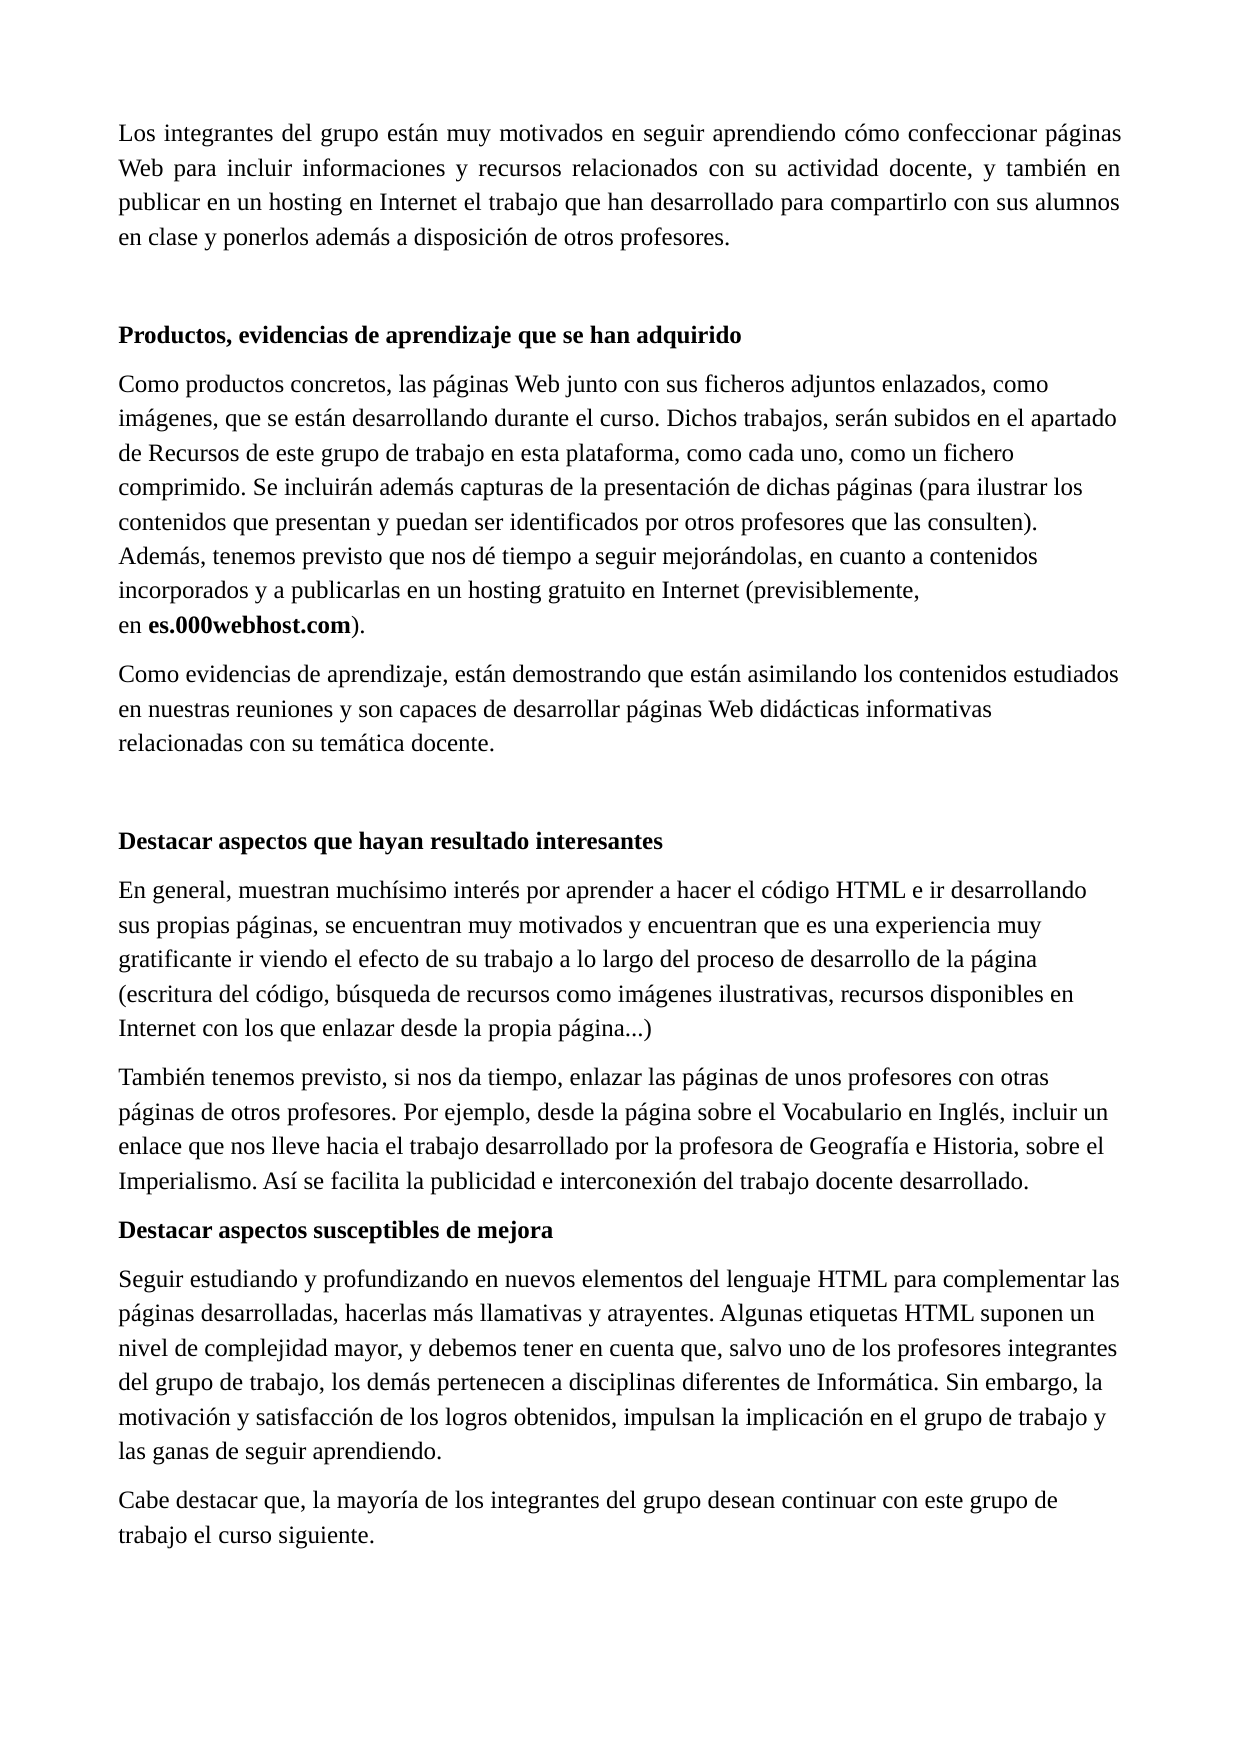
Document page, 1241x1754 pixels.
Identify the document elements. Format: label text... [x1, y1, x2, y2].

text Seguir estudiando y profundizando en nuevos elementos del lenguaje HTML para complementar las páginas desarrolladas, hacerlas más llamativas y atrayentes. Algunas etiquetas HTML suponen un nivel de complejidad mayor, y debemos tener en cuenta que, salvo uno de los profesores integrantes del grupo de trabajo, los demás pertenecen a disciplinas diferentes de Informática. Sin embargo, la motivación y satisfacción de los logros obtenidos, impulsan la implicación en el grupo de trabajo y las ganas de seguir aprendiendo. [118, 1264, 1122, 1465]
text Productos, evidencias de aprendizaje que se han adquirido [118, 320, 1122, 348]
text Destacar aspectos susceptibles de mejora [118, 1215, 1122, 1243]
text En general, muestran muchísimo interés por aprender a hacer el código HTML e ir desarrollando sus propias páginas, se encuentran muy motivados y encuentran que es una experiencia muy gratificante ir viendo el efecto de su trabajo a lo largo del proceso de desarrollo de la página (escritura del código, búsqueda de recursos como imágenes ilustrativas, recursos disponibles en Internet con los que enlazar desde la propia página...) [118, 875, 1122, 1042]
text También tenemos previsto, si nos da tiempo, enlazar las páginas de unos profesores con otras páginas de otros profesores. Por ejemplo, desde la página sobre el Vocabulario en Inglés, incluir un enlace que nos lleve hacia el trabajo desarrollado por la profesora de Geografía e Historia, sobre el Imperialismo. Así se facilita la publicidad e interconexión del trabajo docente desarrollado. [118, 1062, 1122, 1194]
text Los integrantes del grupo están muy motivados en seguir aprendiendo cómo confeccionar páginas Web para incluir informaciones y recursos relacionados con su actividad docente, y también en publicar en un hosting en Internet el trabajo que han desarrollado para compartirlo con sus alumnos en clase y ponerlos además a disposición de otros profesores. [118, 118, 1122, 250]
text Cabe destacar que, la mayoría de los integrantes del grupo desean continuar con este grupo de trabajo el curso siguiente. [118, 1485, 1122, 1548]
text Como productos concretos, las páginas Web junto con sus ficheros adjuntos enlazados, como imágenes, que se están desarrollando durante el curso. Dichos trabajos, serán subidos en el apartado de Recursos de este grupo de trabajo en esta plataforma, como cada uno, como un fichero comprimido. Se incluirán además capturas de la presentación de dichas páginas (para ilustrar los contenidos que presentan y puedan ser identificados por otros profesores que las consulten). Además, tenemos previsto que nos dé tiempo a seguir mejorándolas, en cuanto a contenidos incorporados y a publicarlas en un hosting gratuito en Internet (previsiblemente, en es.000webhost.com). [118, 369, 1122, 639]
text Como evidencias de aprendizaje, están demostrando que están asimilando los contenidos estudiados en nuestras reuniones y son capaces de desarrollar páginas Web didácticas informativas relacionadas con su temática docente. [118, 659, 1122, 757]
text Destacar aspectos que hayan resultado interesantes [118, 826, 1122, 855]
